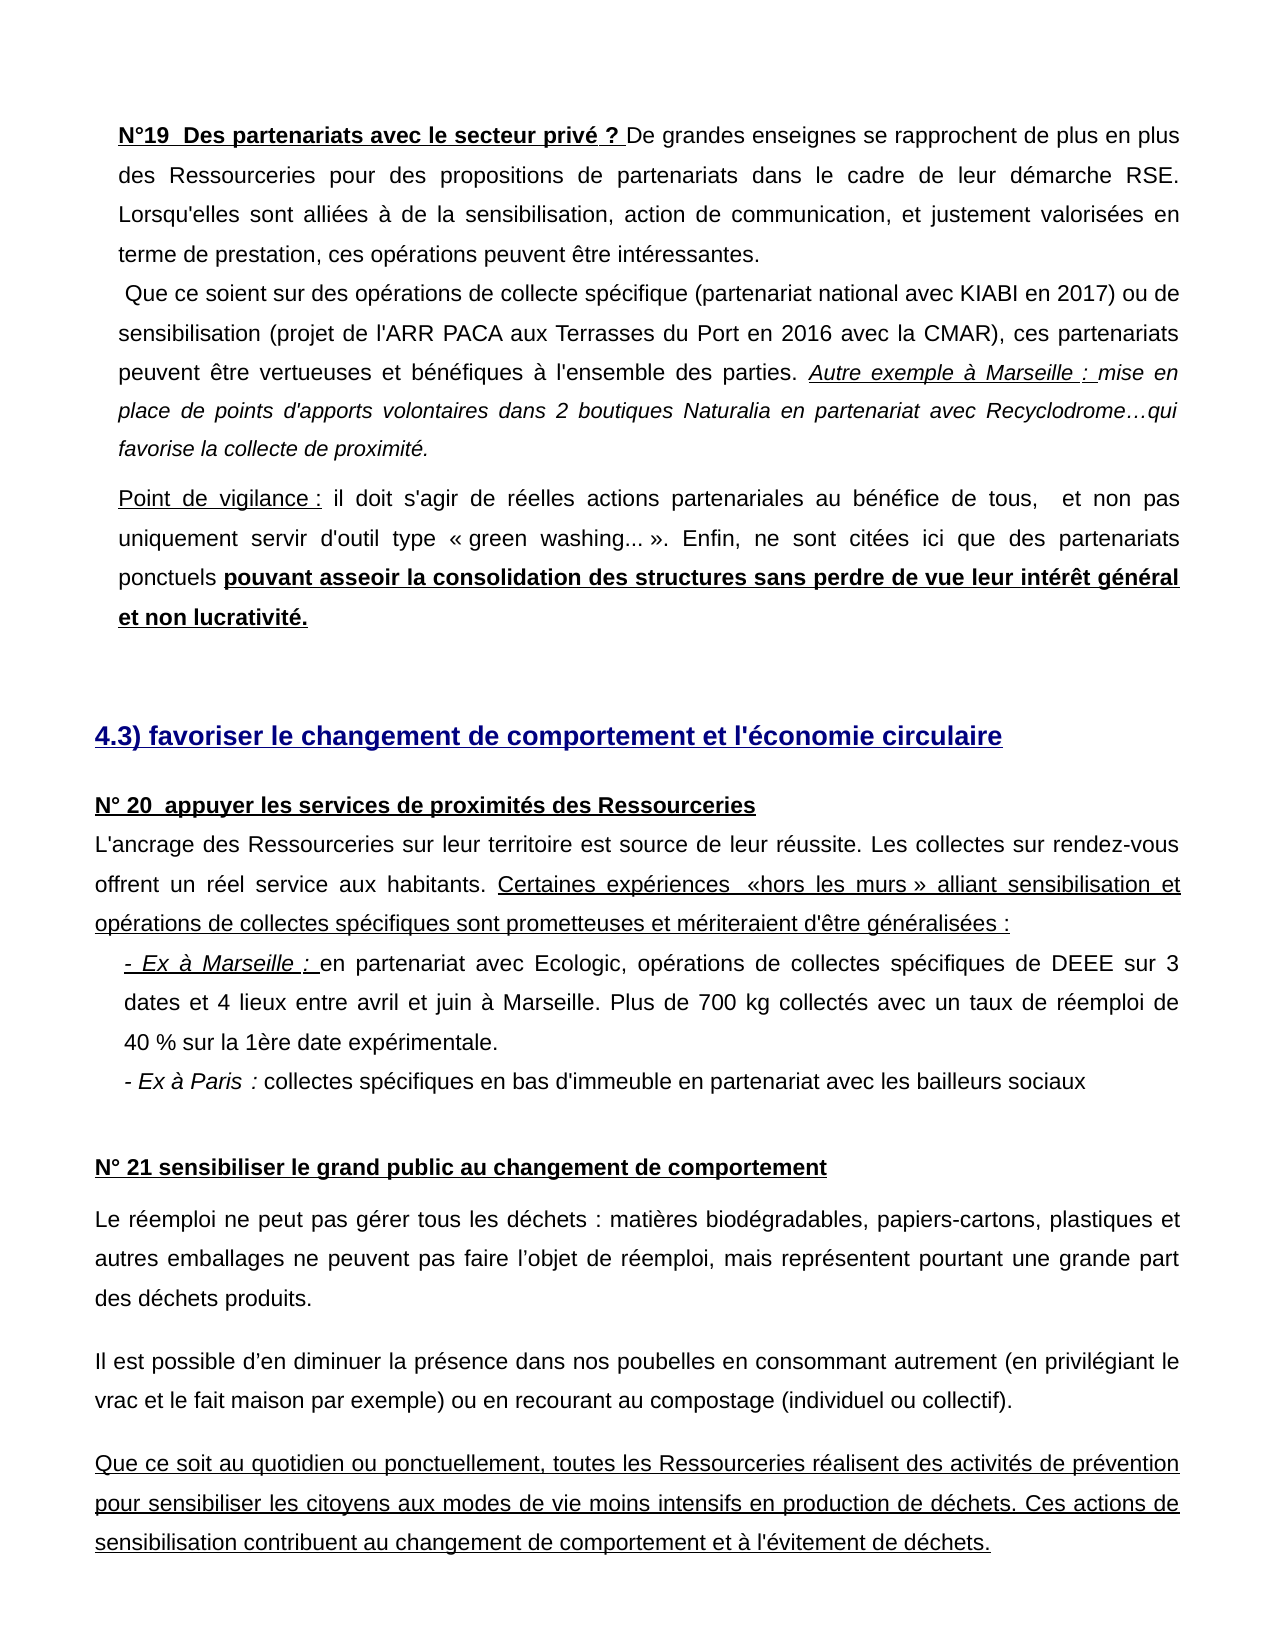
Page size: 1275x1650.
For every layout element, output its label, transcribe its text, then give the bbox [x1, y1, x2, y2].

text Le réemploi ne peut pas gérer tous les déchets : matières biodégradables, papiers-cartons, plastiques et autres emballages ne peuvent pas faire l’objet de réemploi, mais représentent pourtant une grande part des déchets produits. [94, 1206, 1181, 1311]
text Que ce soit au quotidien ou ponctuellement, toutes les Ressourceries réalisent des activités de prévention pour sensibiliser les citoyens aux modes de vie moins intensifs en production de déchets. Ces actions de sensibilisation contribuent au changement de comportement et à l'évitement de déchets. [94, 1450, 1181, 1555]
text N°19 Des partenariats avec le secteur privé ? De grandes enseignes se rapprochent de plus en plus des Ressourceries pour des propositions de partenariats dans le cadre de leur démarche RSE. Lorsqu'elles sont alliées à de la sensibilisation, action de communication, et justement valorisées en terme de prestation, ces opérations peuvent être intéressantes. [118, 122, 1181, 267]
text L'ancrage des Ressourceries sur leur territoire est source de leur réussite. Les collectes sur rendez-vous offrent un réel service aux habitants. Certaines expériences «hors les murs » alliant sensibilisation et opérations de collectes spécifiques sont prometteuses et mériteraient d'être généralisées : [94, 831, 1181, 936]
text N° 21 sensibiliser le grand public au changement de comportement [94, 1154, 1181, 1181]
text - Ex à Marseille : en partenariat avec Ecologic, opérations de collectes spécifiques de DEEE sur 3 dates et 4 lieux entre avril et juin à Marseille. Plus de 700 kg collectés avec un taux de réemploi de 40 % sur la 1ère date expérimentale. [124, 949, 1181, 1055]
text 4.3) favoriser le changement de comportement et l'économie circulaire [94, 720, 1181, 751]
text N° 20 appuyer les services de proximités des Ressourceries [94, 792, 1181, 818]
text - Ex à Paris : collectes spécifiques en bas d'immeuble en partenariat avec les bailleurs sociaux [124, 1068, 1181, 1094]
text Il est possible d’en diminuer la présence dans nos poubelles en consommant autrement (en privilégiant le vrac et le fait maison par exemple) ou en recourant au compostage (individuel ou collectif). [94, 1348, 1181, 1413]
text Point de vigilance : il doit s'agir de réelles actions partenariales au bénéfice de tous, et non pas uniquement servir d'outil type « green washing... ». Enfin, ne sont citées ici que des partenariats ponctuels pouvant asseoir la consolidation des structures sans perdre de vue leur intérêt général et non lucrativité. [118, 485, 1181, 630]
text Que ce soient sur des opérations de collecte spécifique (partenariat national avec KIABI en 2017) ou de sensibilisation (projet de l'ARR PACA aux Terrasses du Port en 2016 avec la CMAR), ces partenariats peuvent être vertueuses et bénéfiques à l'ensemble des parties. Autre exemple à Marseille : mise en place de points d'apports volontaires dans 2 boutiques Naturalia en partenariat avec Recyclodrome…qui favorise la collecte de proximité. [118, 280, 1181, 461]
